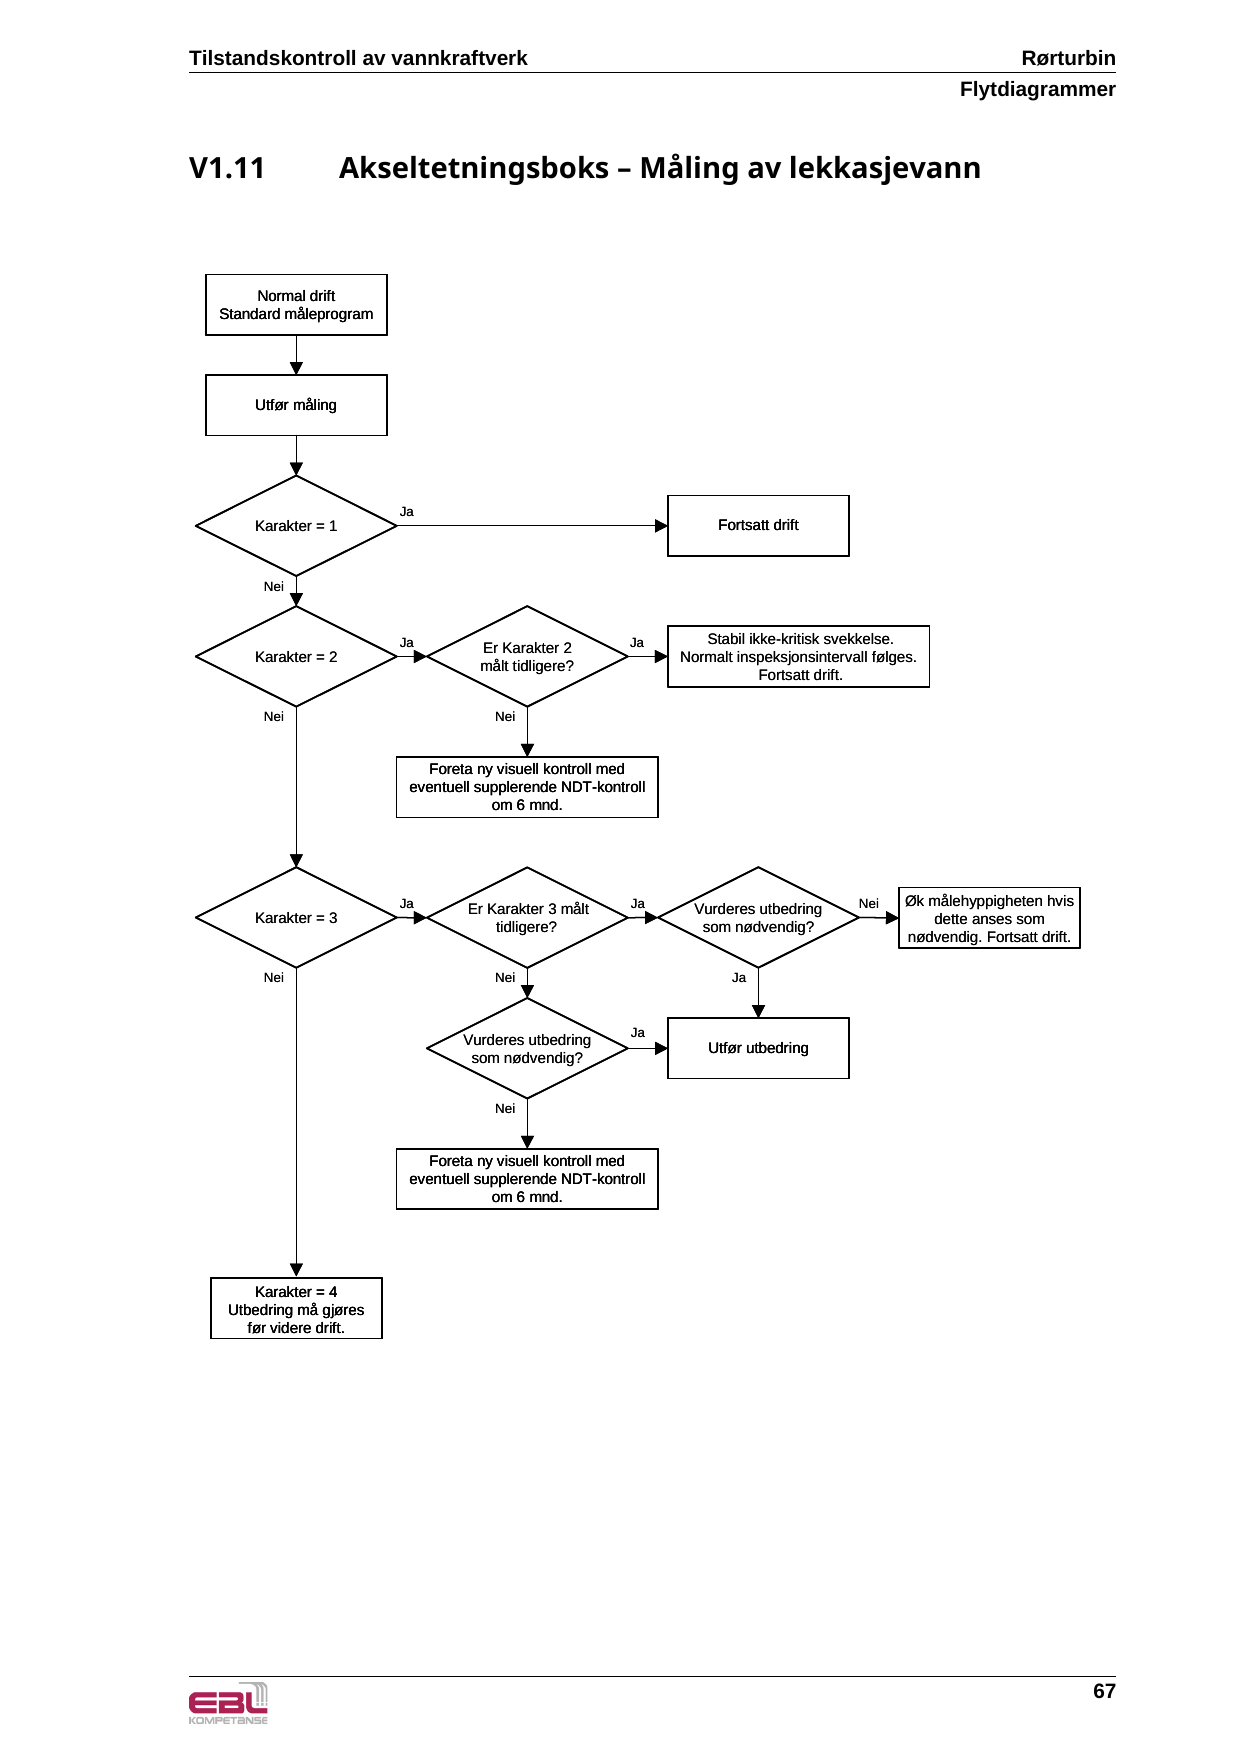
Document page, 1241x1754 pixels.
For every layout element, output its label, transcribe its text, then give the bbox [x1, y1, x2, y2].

picture [189, 1682, 268, 1724]
subtitle V1.11 Akseltetningsboks – Måling av lekkasjevann [189, 148, 1116, 187]
